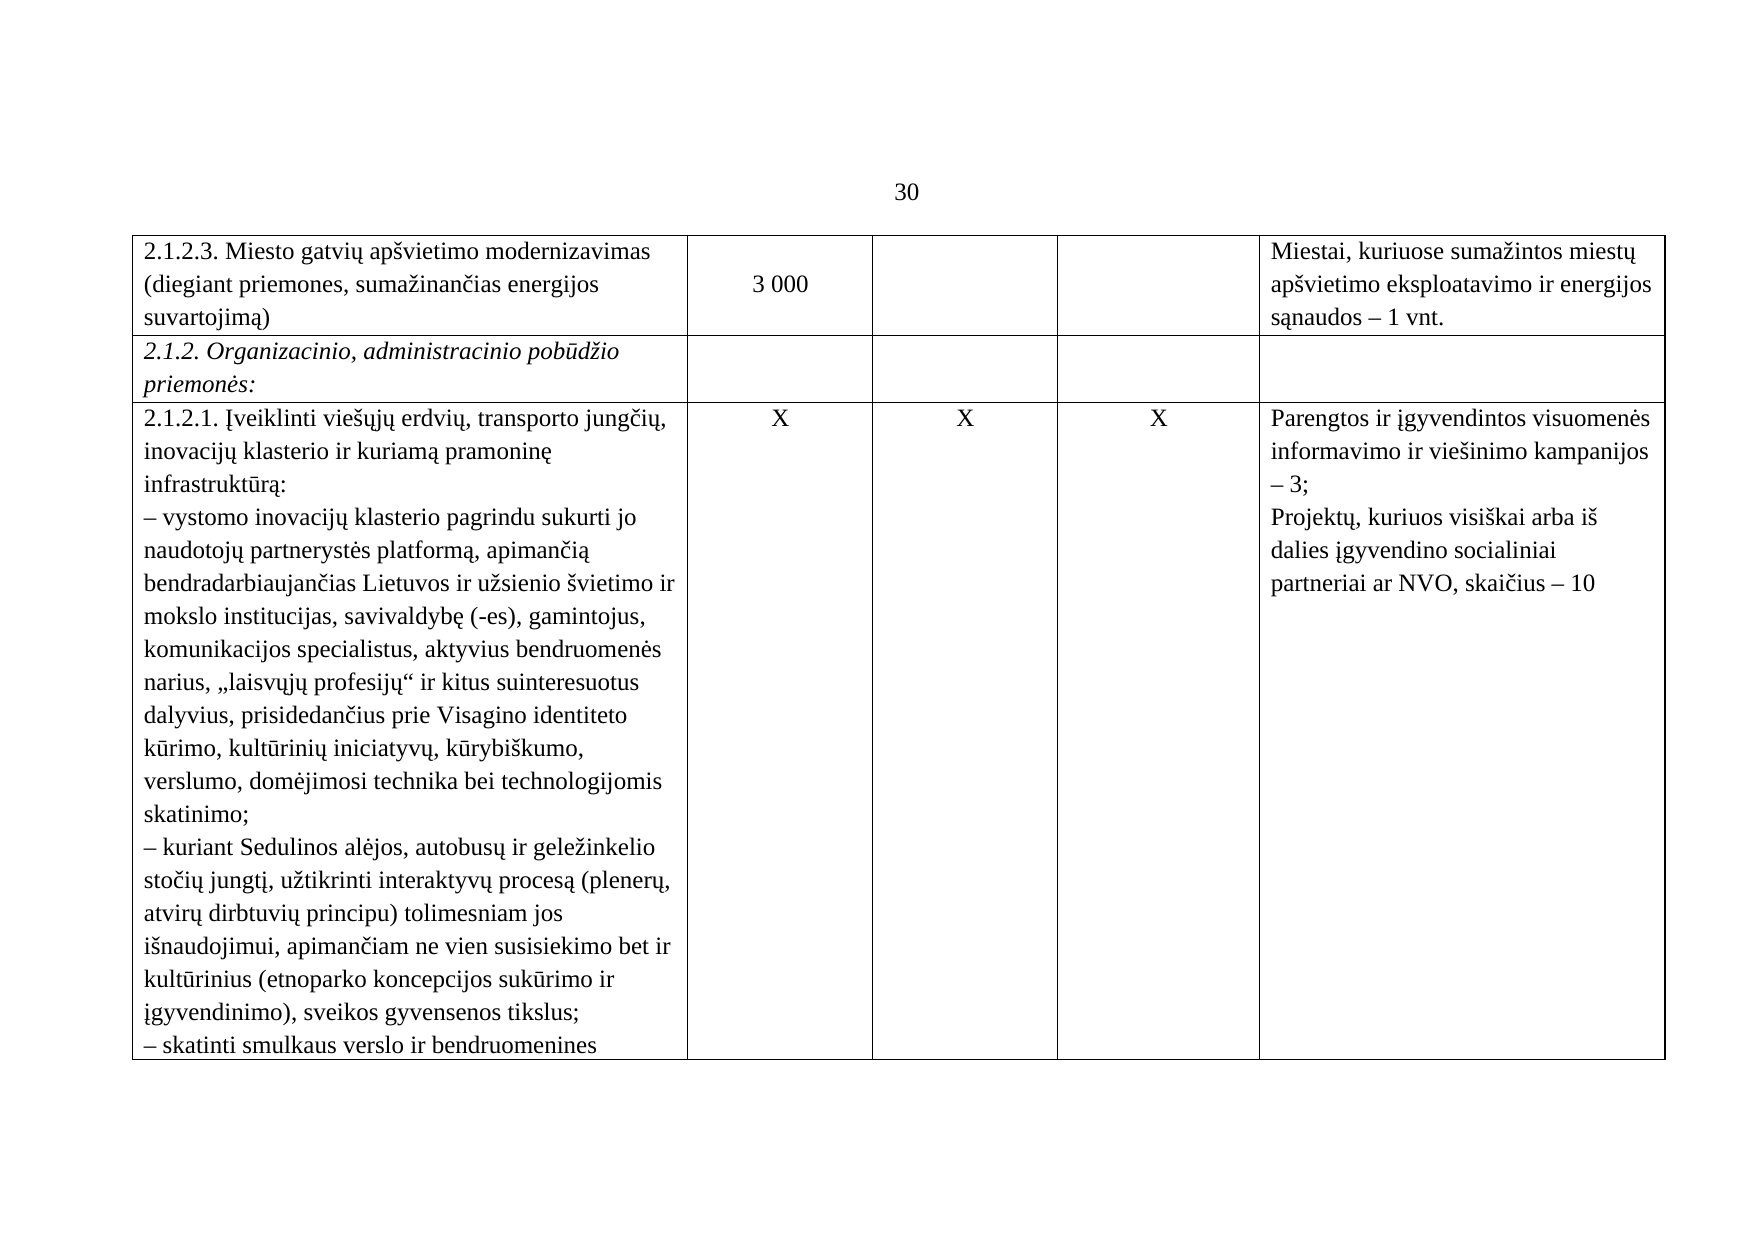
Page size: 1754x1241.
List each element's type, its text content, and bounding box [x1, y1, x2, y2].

table_cell X [1058, 403, 1259, 1059]
table_cell [1058, 336, 1259, 402]
table_cell Parengtos ir įgyvendintos visuomenės informavimo ir viešinimo kampanijos – 3; Projektų, kuriuos visiškai arba iš dalies įgyvendino socialiniai partneriai ar NVO, skaičius – 10 [1260, 403, 1664, 1059]
table_cell [688, 336, 872, 402]
table_cell X [688, 403, 872, 1059]
table_cell X [873, 403, 1057, 1059]
table_cell Miestai, kuriuose sumažintos miestų apšvietimo eksploatavimo ir energijos sąnaudos – 1 vnt. [1260, 236, 1664, 335]
table_cell 3 000 [688, 236, 872, 335]
table_cell 2.1.2. Organizacinio, administracinio pobūdžio priemonės: [133, 336, 687, 402]
table_cell 2.1.2.3. Miesto gatvių apšvietimo modernizavimas (diegiant priemones, sumažinančias energijos suvartojimą) [133, 236, 687, 335]
table_cell [873, 336, 1057, 402]
table_cell [1260, 336, 1664, 402]
table_cell 2.1.2.1. Įveiklinti viešųjų erdvių, transporto jungčių, inovacijų klasterio ir kuriamą pramoninę infrastruktūrą: – vystomo inovacijų klasterio pagrindu sukurti jo naudotojų partnerystės platformą, apimančią bendradarbiaujančias Lietuvos ir užsienio švietimo ir mokslo institucijas, savivaldybę (-es), gamintojus, komunikacijos specialistus, aktyvius bendruomenės narius, „laisvųjų profesijų“ ir kitus suinteresuotus dalyvius, prisidedančius prie Visagino identiteto kūrimo, kultūrinių iniciatyvų, kūrybiškumo, verslumo, domėjimosi technika bei technologijomis skatinimo; – kuriant Sedulinos alėjos, autobusų ir geležinkelio stočių jungtį, užtikrinti interaktyvų procesą (plenerų, atvirų dirbtuvių principu) tolimesniam jos išnaudojimui, apimančiam ne vien susisiekimo bet ir kultūrinius (etnoparko koncepcijos sukūrimo ir įgyvendinimo), sveikos gyvensenos tikslus; – skatinti smulkaus verslo ir bendruomenines [133, 403, 687, 1059]
table_cell [873, 236, 1057, 335]
table_cell [1058, 236, 1259, 335]
